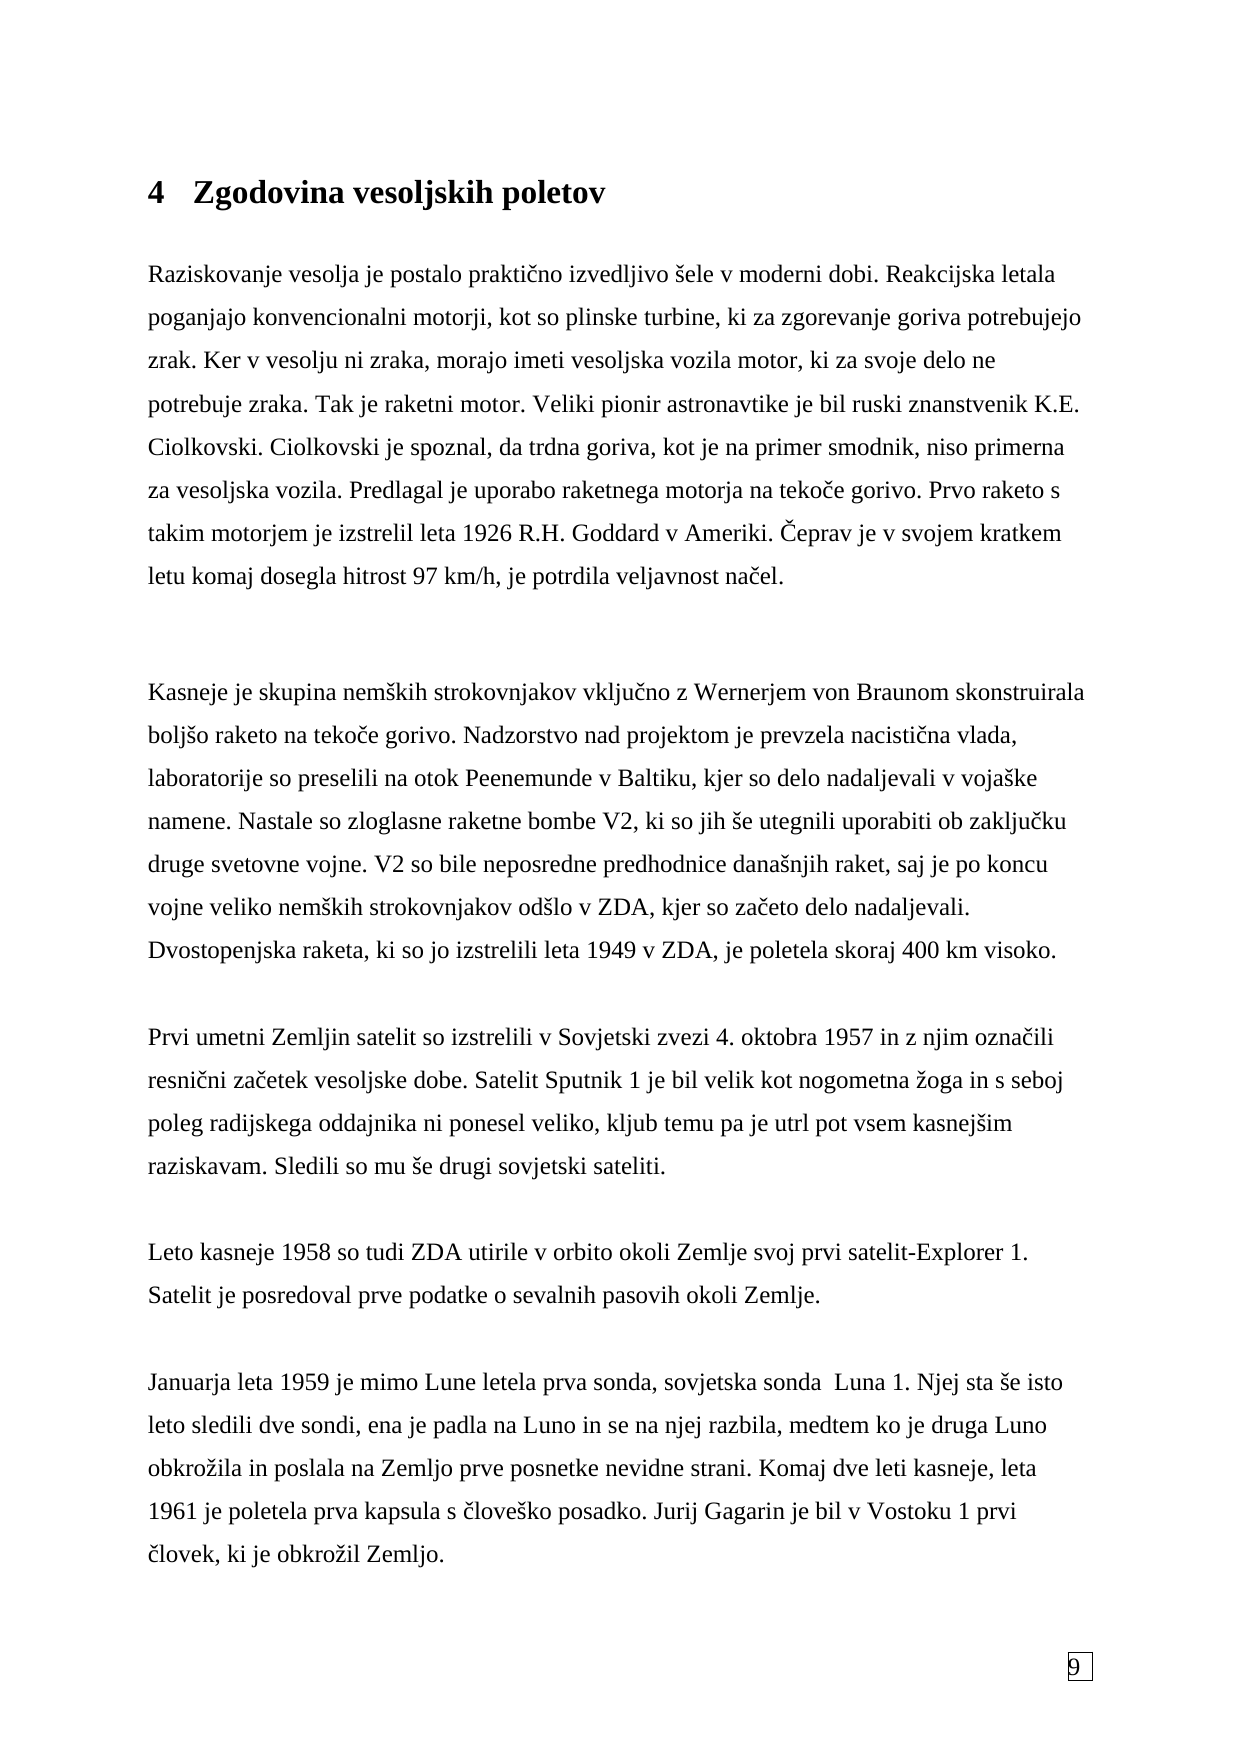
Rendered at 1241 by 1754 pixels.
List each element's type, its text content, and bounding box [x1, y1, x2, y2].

text Leto kasneje 1958 so tudi ZDA utirile v orbito okoli Zemlje svoj prvi satelit-Explorer 1. Satelit je posredoval prve podatke o sevalnih pasovih okoli Zemlje. [148, 1237, 1093, 1309]
text Raziskovanje vesolja je postalo praktično izvedljivo šele v moderni dobi. Reakcijska letala poganjajo konvencionalni motorji, kot so plinske turbine, ki za zgorevanje goriva potrebujejo zrak. Ker v vesolju ni zraka, morajo imeti vesoljska vozila motor, ki za svoje delo ne potrebuje zraka. Tak je raketni motor. Veliki pionir astronavtike je bil ruski znanstvenik K.E. Ciolkovski. Ciolkovski je spoznal, da trdna goriva, kot je na primer smodnik, niso primerna za vesoljska vozila. Predlagal je uporabo raketnega motorja na tekoče gorivo. Prvo raketo s takim motorjem je izstrelil leta 1926 R.H. Goddard v Ameriki. Čeprav je v svojem kratkem letu komaj dosegla hitrost 97 km/h, je potrdila veljavnost načel. [148, 259, 1093, 590]
text Januarja leta 1959 je mimo Lune letela prva sonda, sovjetska sonda Luna 1. Njej sta še isto leto sledili dve sondi, ena je padla na Luno in se na njej razbila, medtem ko je druga Luno obkrožila in poslala na Zemljo prve posnetke nevidne strani. Komaj dve leti kasneje, leta 1961 je poletela prva kapsula s človeško posadko. Jurij Gagarin je bil v Vostoku 1 prvi človek, ki je obkrožil Zemljo. [148, 1367, 1093, 1568]
text Prvi umetni Zemljin satelit so izstrelili v Sovjetski zvezi 4. oktobra 1957 in z njim označili resnični začetek vesoljske dobe. Satelit Sputnik 1 je bil velik kot nogometna žoga in s seboj poleg radijskega oddajnika ni ponesel veliko, kljub temu pa je utrl pot vsem kasnejšim raziskavam. Sledili so mu še drugi sovjetski sateliti. [148, 1022, 1093, 1180]
text Kasneje je skupina nemških strokovnjakov vključno z Wernerjem von Braunom skonstruirala boljšo raketo na tekoče gorivo. Nadzorstvo nad projektom je prevzela nacistična vlada, laboratorije so preselili na otok Peenemunde v Baltiku, kjer so delo nadaljevali v vojaške namene. Nastale so zloglasne raketne bombe V2, ki so jih še utegnili uporabiti ob zaključku druge svetovne vojne. V2 so bile neposredne predhodnice današnjih raket, saj je po koncu vojne veliko nemških strokovnjakov odšlo v ZDA, kjer so začeto delo nadaljevali. [148, 677, 1093, 921]
subtitle Zgodovina vesoljskih poletov [148, 173, 1093, 211]
text Dvostopenjska raketa, ki so jo izstrelili leta 1949 v ZDA, je poletela skoraj 400 km visoko. [148, 935, 1093, 964]
